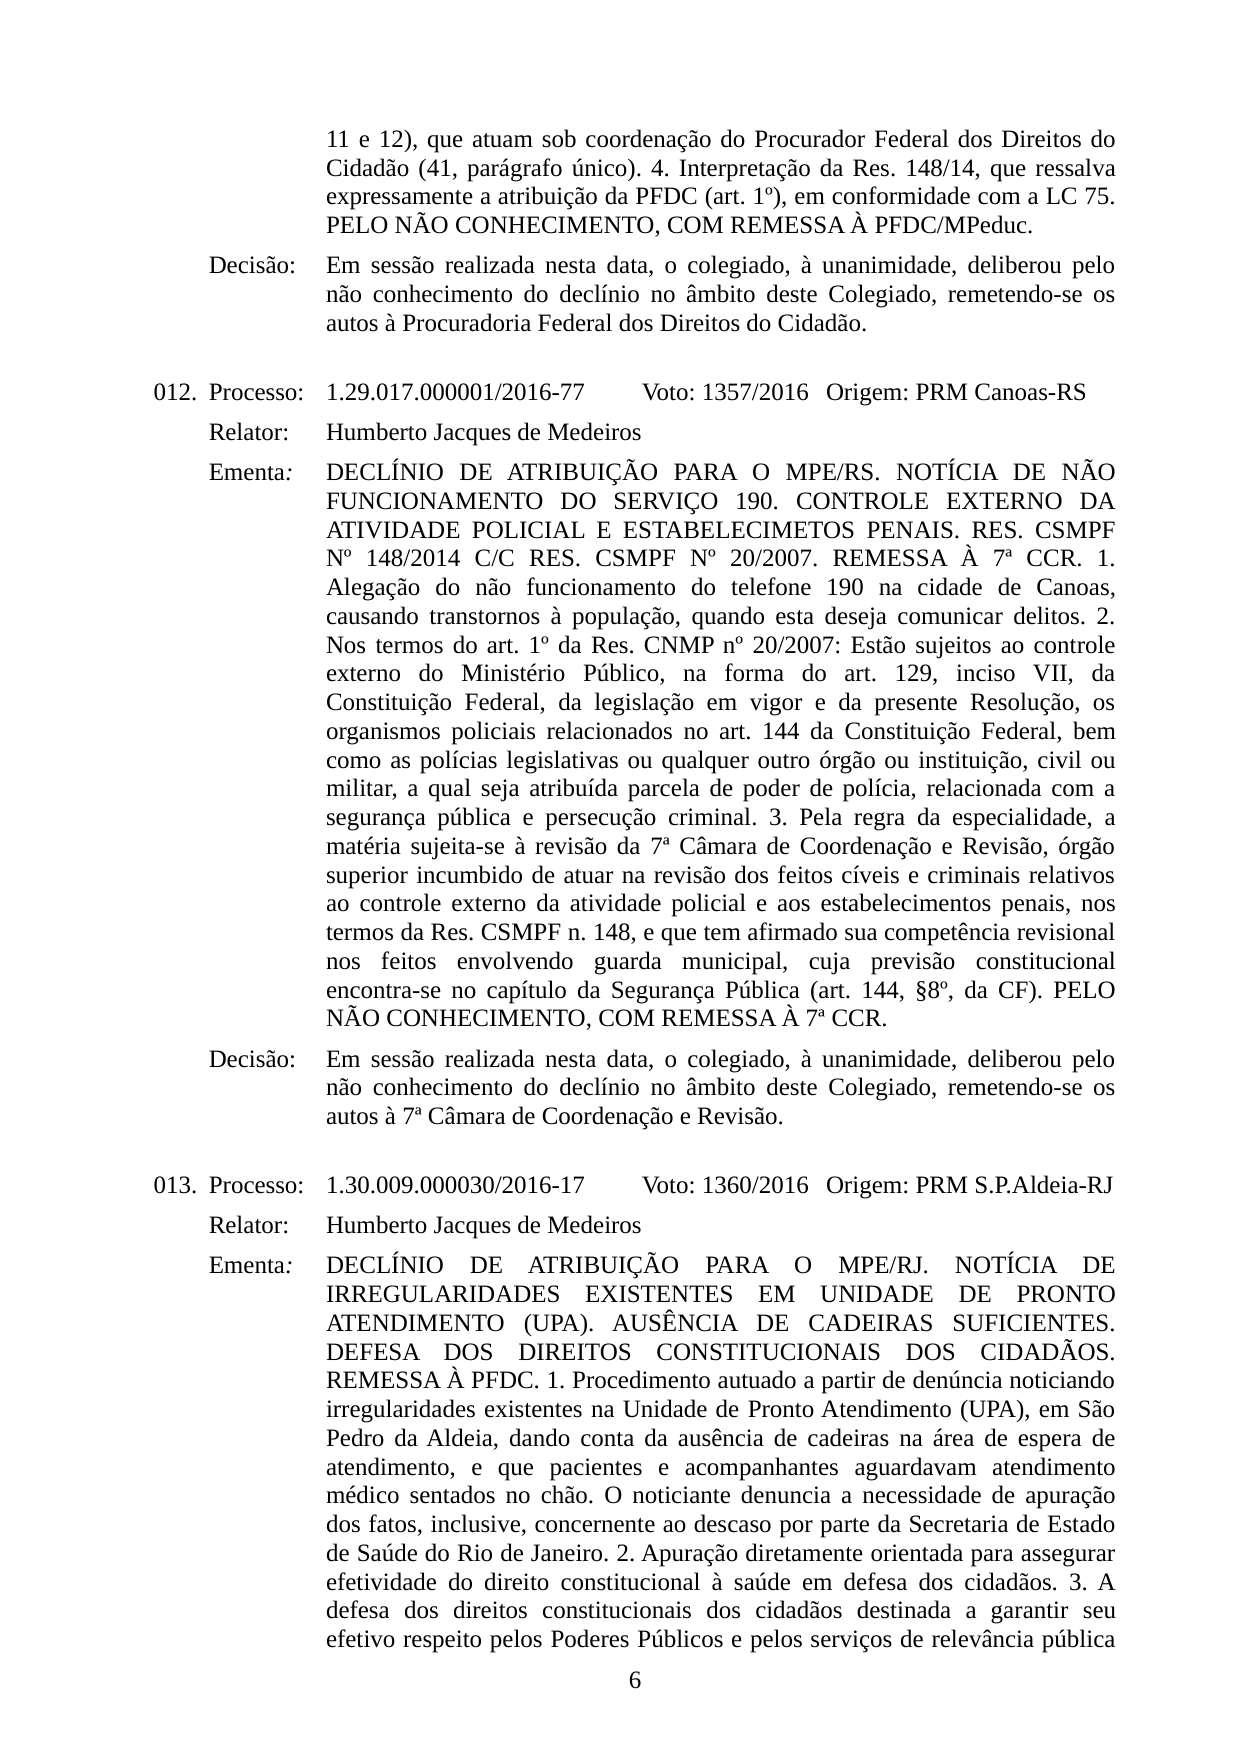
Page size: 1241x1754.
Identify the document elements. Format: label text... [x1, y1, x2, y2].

table_cell Em sessão realizada nesta data, o colegiado, à unanimidade, deliberou pelo não conhecimento do declínio no âmbito deste Colegiado, remetendo-se os autos à 7ª Câmara de Coordenação e Revisão. [320, 1038, 1122, 1136]
table_cell [148, 411, 203, 451]
table_header Origem: PRM S.P.Aldeia-RJ [820, 1164, 1122, 1204]
table_cell Decisão: [203, 245, 320, 342]
table_cell Humberto Jacques de Medeiros [320, 411, 1122, 451]
table_cell DECLÍNIO DE ATRIBUIÇÃO PARA O MPE/RS. NOTÍCIA DE NÃO FUNCIONAMENTO DO SERVIÇO 190. CONTROLE EXTERNO DA ATIVIDADE POLICIAL E ESTABELECIMETOS PENAIS. RES. CSMPF Nº 148/2014 C/C RES. CSMPF Nº 20/2007. REMESSA À 7ª CCR. 1. Alegação do não funcionamento do telefone 190 na cidade de Canoas, causando transtornos à população, quando esta deseja comunicar delitos. 2. Nos termos do art. 1º da Res. CNMP nº 20/2007: Estão sujeitos ao controle externo do Ministério Público, na forma do art. 129, inciso VII, da Constituição Federal, da legislação em vigor e da presente Resolução, os organismos policiais relacionados no art. 144 da Constituição Federal, bem como as polícias legislativas ou qualquer outro órgão ou instituição, civil ou militar, a qual seja atribuída parcela de poder de polícia, relacionada com a segurança pública e persecução criminal. 3. Pela regra da especialidade, a matéria sujeita-se à revisão da 7ª Câmara de Coordenação e Revisão, órgão superior incumbido de atuar na revisão dos feitos cíveis e criminais relativos ao controle externo da atividade policial e aos estabelecimentos penais, nos termos da Res. CSMPF n. 148, e que tem afirmado sua competência revisional nos feitos envolvendo guarda municipal, cuja previsão constitucional encontra-se no capítulo da Segurança Pública (art. 144, §8º, da CF). PELO NÃO CONHECIMENTO, COM REMESSA À 7ª CCR. [320, 451, 1122, 1038]
table_cell [203, 118, 320, 244]
table_header Origem: PRM Canoas-RS [820, 371, 1122, 411]
table_cell [148, 1205, 203, 1245]
table_cell Relator: [203, 1205, 320, 1245]
table_cell Ementa: [203, 1245, 320, 1659]
table_header Voto: 1357/2016 [636, 371, 820, 411]
table_cell Humberto Jacques de Medeiros [320, 1205, 1122, 1245]
table_header 012. [148, 371, 203, 411]
table_cell [148, 451, 203, 1038]
table_header Processo: [203, 1164, 320, 1204]
table_cell Em sessão realizada nesta data, o colegiado, à unanimidade, deliberou pelo não conhecimento do declínio no âmbito deste Colegiado, remetendo-se os autos à Procuradoria Federal dos Direitos do Cidadão. [320, 245, 1122, 342]
table_cell Decisão: [203, 1038, 320, 1136]
table_header 1.30.009.000030/2016-17 [320, 1164, 636, 1204]
table_header 013. [148, 1164, 203, 1204]
table_header Voto: 1360/2016 [636, 1164, 820, 1204]
table_cell [148, 1038, 203, 1136]
table_cell Relator: [203, 411, 320, 451]
table_header Processo: [203, 371, 320, 411]
table_header 1.29.017.000001/2016-77 [320, 371, 636, 411]
table_cell [148, 245, 203, 342]
table_cell [148, 118, 203, 244]
table_cell Ementa: [203, 451, 320, 1038]
table_cell DECLÍNIO DE ATRIBUIÇÃO PARA O MPE/RJ. NOTÍCIA DE IRREGULARIDADES EXISTENTES EM UNIDADE DE PRONTO ATENDIMENTO (UPA). AUSÊNCIA DE CADEIRAS SUFICIENTES. DEFESA DOS DIREITOS CONSTITUCIONAIS DOS CIDADÃOS. REMESSA À PFDC. 1. Procedimento autuado a partir de denúncia noticiando irregularidades existentes na Unidade de Pronto Atendimento (UPA), em São Pedro da Aldeia, dando conta da ausência de cadeiras na área de espera de atendimento, e que pacientes e acompanhantes aguardavam atendimento médico sentados no chão. O noticiante denuncia a necessidade de apuração dos fatos, inclusive, concernente ao descaso por parte da Secretaria de Estado de Saúde do Rio de Janeiro. 2. Apuração diretamente orientada para assegurar efetividade do direito constitucional à saúde em defesa dos cidadãos. 3. A defesa dos direitos constitucionais dos cidadãos destinada a garantir seu efetivo respeito pelos Poderes Públicos e pelos serviços de relevância pública [320, 1245, 1122, 1659]
table_cell 11 e 12), que atuam sob coordenação do Procurador Federal dos Direitos do Cidadão (41, parágrafo único). 4. Interpretação da Res. 148/14, que ressalva expressamente a atribuição da PFDC (art. 1º), em conformidade com a LC 75. PELO NÃO CONHECIMENTO, COM REMESSA À PFDC/MPeduc. [320, 118, 1122, 244]
table_cell [148, 1245, 203, 1659]
